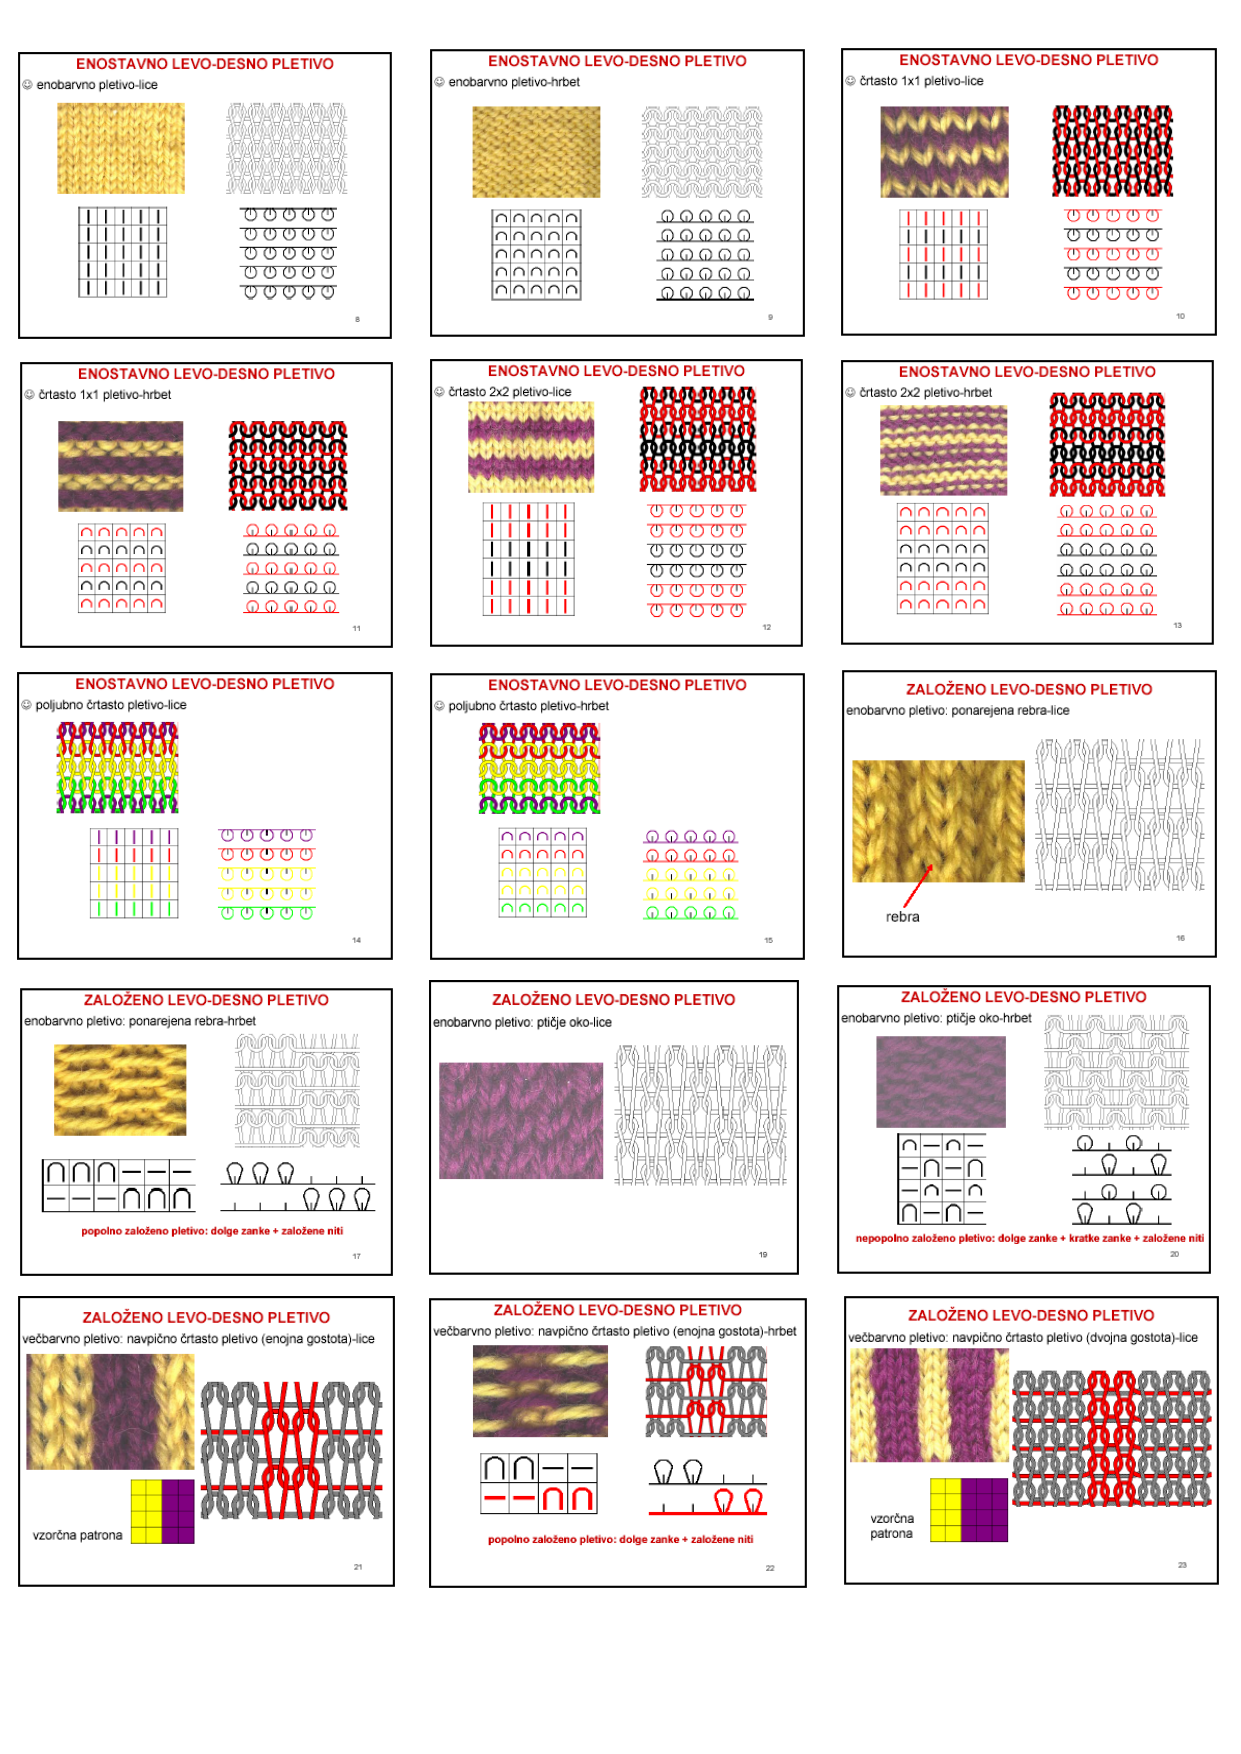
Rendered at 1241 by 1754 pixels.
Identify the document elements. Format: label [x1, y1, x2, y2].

picture [428, 980, 800, 1277]
picture [428, 46, 807, 340]
picture [839, 46, 1219, 340]
picture [428, 669, 807, 962]
picture [16, 51, 395, 340]
picture [841, 1294, 1221, 1589]
picture [833, 984, 1213, 1277]
picture [16, 360, 395, 650]
picture [839, 358, 1219, 650]
picture [16, 671, 395, 962]
picture [839, 667, 1219, 962]
picture [428, 1295, 808, 1589]
picture [428, 358, 807, 650]
picture [16, 1296, 396, 1589]
picture [16, 984, 396, 1277]
